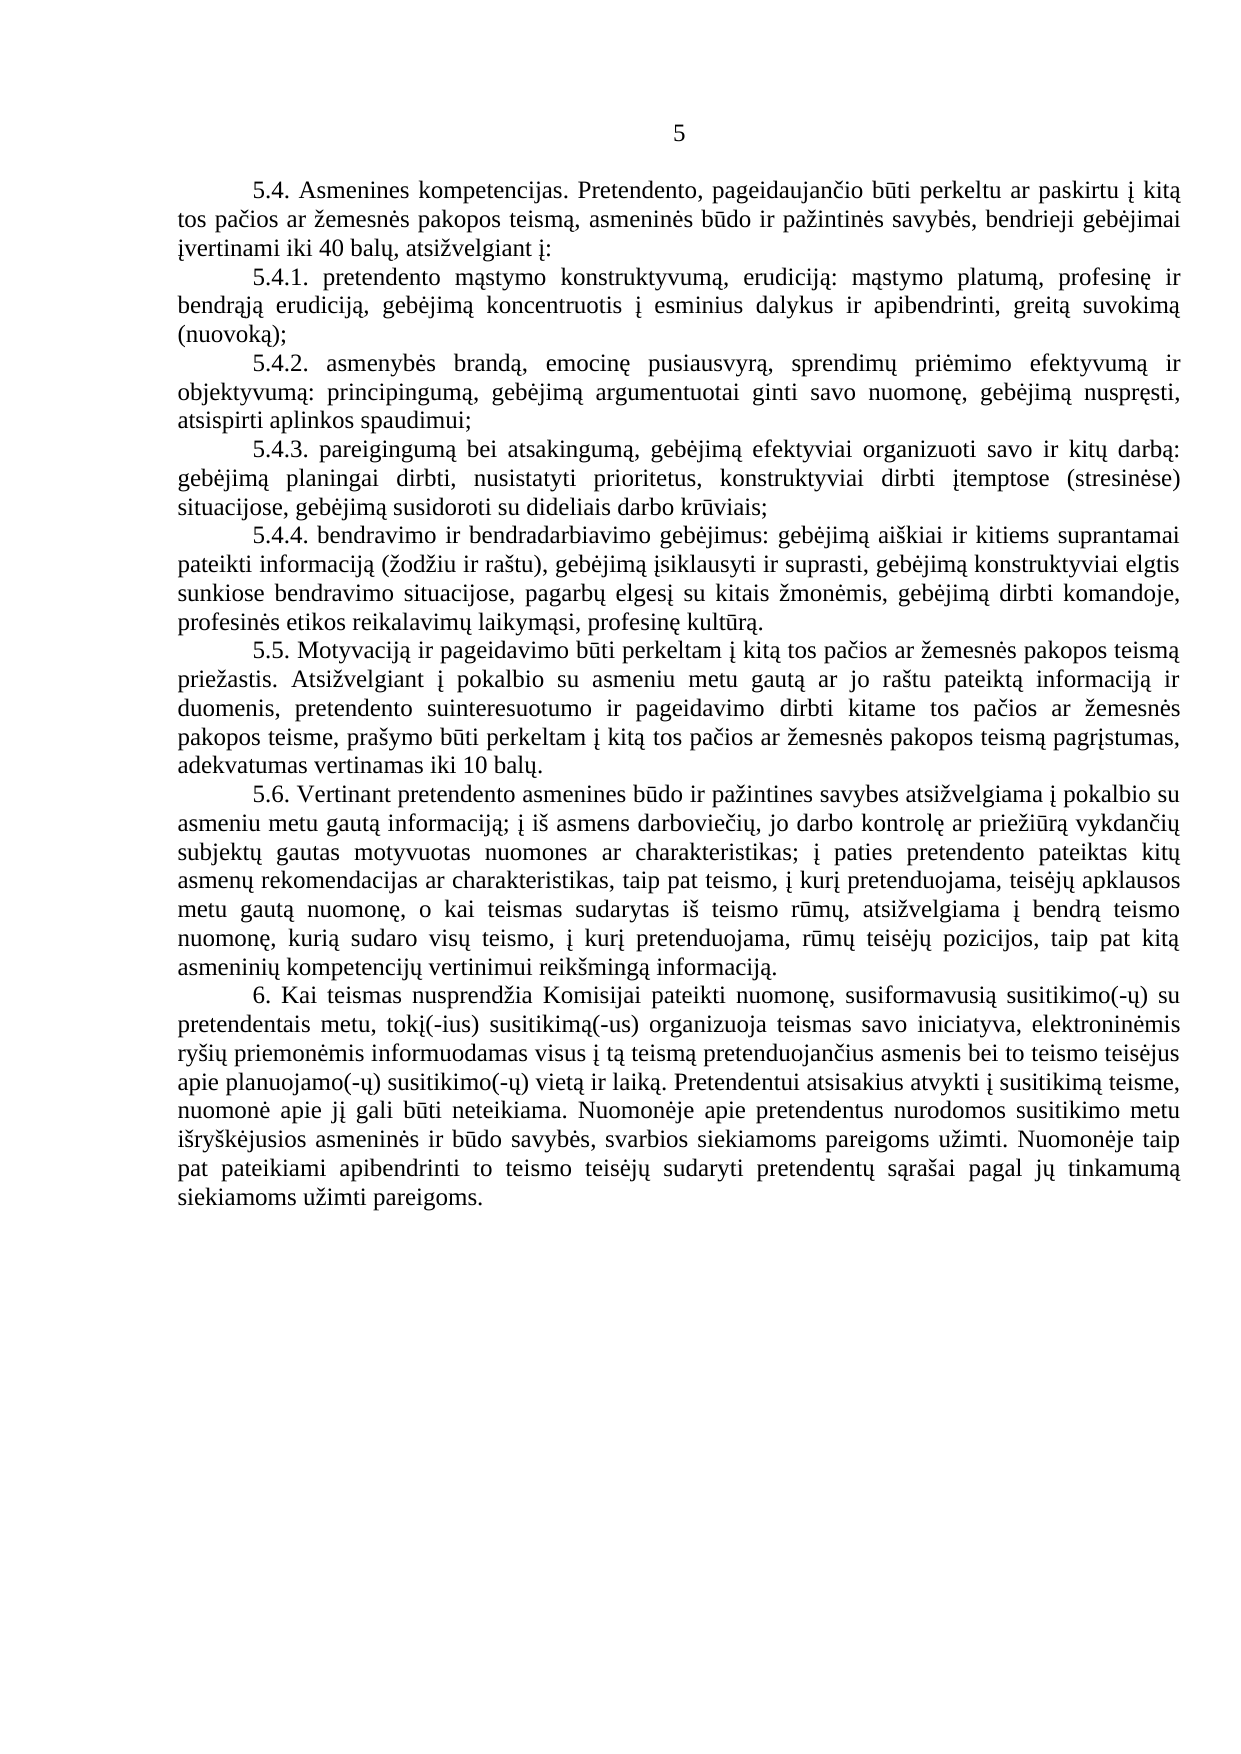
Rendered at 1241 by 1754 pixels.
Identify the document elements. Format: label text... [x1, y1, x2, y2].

text 5.4. Asmenines kompetencijas. Pretendento, pageidaujančio būti perkeltu ar paskirtu į kitą tos pačios ar žemesnės pakopos teismą, asmeninės būdo ir pažintinės savybės, bendrieji gebėjimai įvertinami iki 40 balų, atsižvelgiant į: [177, 176, 1181, 262]
text 5.6. Vertinant pretendento asmenines būdo ir pažintines savybes atsižvelgiama į pokalbio su asmeniu metu gautą informaciją; į iš asmens darboviečių, jo darbo kontrolę ar priežiūrą vykdančių subjektų gautas motyvuotas nuomones ar charakteristikas; į paties pretendento pateiktas kitų asmenų rekomendacijas ar charakteristikas, taip pat teismo, į kurį pretenduojama, teisėjų apklausos metu gautą nuomonę, o kai teismas sudarytas iš teismo rūmų, atsižvelgiama į bendrą teismo nuomonę, kurią sudaro visų teismo, į kurį pretenduojama, rūmų teisėjų pozicijos, taip pat kitą asmeninių kompetencijų vertinimui reikšmingą informaciją. [177, 779, 1181, 981]
text 5.4.1. pretendento mąstymo konstruktyvumą, erudiciją: mąstymo platumą, profesinę ir bendrąją erudiciją, gebėjimą koncentruotis į esminius dalykus ir apibendrinti, greitą suvokimą (nuovoką); [177, 262, 1181, 348]
text 5.4.2. asmenybės brandą, emocinę pusiausvyrą, sprendimų priėmimo efektyvumą ir objektyvumą: principingumą, gebėjimą argumentuotai ginti savo nuomonę, gebėjimą nuspręsti, atsispirti aplinkos spaudimui; [177, 348, 1181, 434]
text 5.4.3. pareigingumą bei atsakingumą, gebėjimą efektyviai organizuoti savo ir kitų darbą: gebėjimą planingai dirbti, nusistatyti prioritetus, konstruktyviai dirbti įtemptose (stresinėse) situacijose, gebėjimą susidoroti su dideliais darbo krūviais; [177, 434, 1181, 521]
text 5.5. Motyvaciją ir pageidavimo būti perkeltam į kitą tos pačios ar žemesnės pakopos teismą priežastis. Atsižvelgiant į pokalbio su asmeniu metu gautą ar jo raštu pateiktą informaciją ir duomenis, pretendento suinteresuotumo ir pageidavimo dirbti kitame tos pačios ar žemesnės pakopos teisme, prašymo būti perkeltam į kitą tos pačios ar žemesnės pakopos teismą pagrįstumas, adekvatumas vertinamas iki 10 balų. [177, 636, 1181, 779]
text 6. Kai teismas nusprendžia Komisijai pateikti nuomonę, susiformavusią susitikimo(-ų) su pretendentais metu, tokį(-ius) susitikimą(-us) organizuoja teismas savo iniciatyva, elektroninėmis ryšių priemonėmis informuodamas visus į tą teismą pretenduojančius asmenis bei to teismo teisėjus apie planuojamo(-ų) susitikimo(-ų) vietą ir laiką. Pretendentui atsisakius atvykti į susitikimą teisme, nuomonė apie jį gali būti neteikiama. Nuomonėje apie pretendentus nurodomos susitikimo metu išryškėjusios asmeninės ir būdo savybės, svarbios siekiamoms pareigoms užimti. Nuomonėje taip pat pateikiami apibendrinti to teismo teisėjų sudaryti pretendentų sąrašai pagal jų tinkamumą siekiamoms užimti pareigoms. [177, 981, 1181, 1211]
text 5.4.4. bendravimo ir bendradarbiavimo gebėjimus: gebėjimą aiškiai ir kitiems suprantamai pateikti informaciją (žodžiu ir raštu), gebėjimą įsiklausyti ir suprasti, gebėjimą konstruktyviai elgtis sunkiose bendravimo situacijose, pagarbų elgesį su kitais žmonėmis, gebėjimą dirbti komandoje, profesinės etikos reikalavimų laikymąsi, profesinę kultūrą. [177, 521, 1181, 636]
